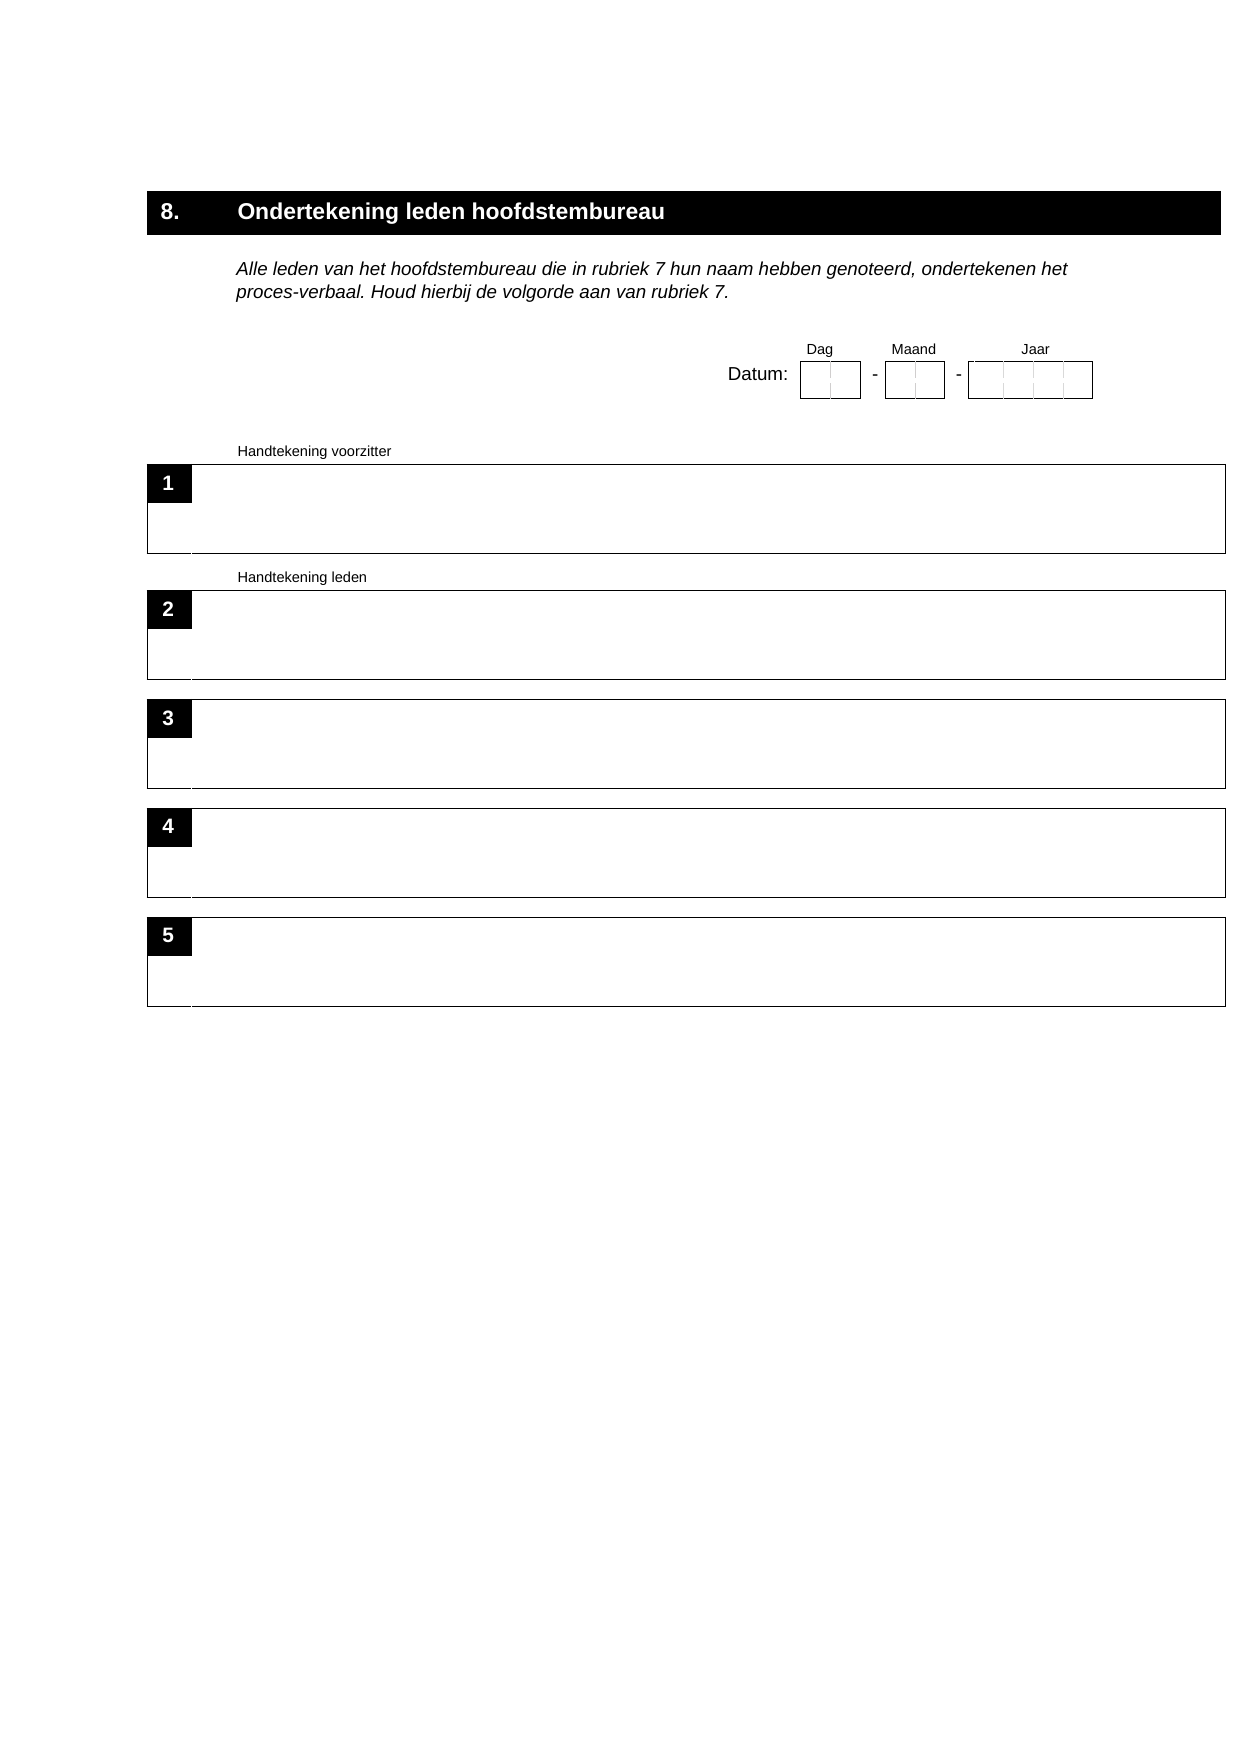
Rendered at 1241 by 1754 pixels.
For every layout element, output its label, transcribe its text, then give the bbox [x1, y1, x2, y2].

table_cell 1 [148, 465, 191, 503]
table_header Handtekening voorzitter [192, 443, 1225, 464]
table_header 5 [148, 918, 191, 956]
text Alle leden van het hoofdstembureau die in rubriek 7 hun naam hebben genoteerd, ondertekenen het proces-verbaal. Houd hierbij de volgorde aan van rubriek 7. [236, 256, 1093, 302]
table_cell - [861, 362, 885, 398]
table_header [861, 325, 885, 361]
table_cell [1004, 362, 1033, 398]
table_cell [192, 591, 1225, 629]
table_header [148, 443, 191, 464]
table_cell [969, 362, 1004, 398]
table_header Dag [801, 325, 860, 361]
table_cell [148, 630, 191, 679]
table_header [22, 325, 800, 361]
table_header Ondertekening leden hoofdstembureau [148, 192, 1220, 234]
table_cell [192, 848, 1225, 897]
table_cell [192, 957, 1225, 1006]
table_cell [148, 848, 191, 897]
table_header 4 [148, 809, 191, 847]
table_header 3 [148, 700, 191, 738]
table_cell [148, 957, 191, 1006]
table_cell [192, 739, 1225, 788]
table_header Handtekening leden [192, 569, 1225, 590]
table_header [192, 918, 1225, 956]
table_cell 2 [148, 591, 191, 629]
table_header [192, 700, 1225, 738]
table_header Jaar [975, 325, 1092, 361]
table_cell [830, 362, 860, 398]
table_cell [915, 362, 944, 398]
table_header [945, 325, 974, 361]
table_cell [1034, 362, 1063, 398]
table_cell [192, 504, 1225, 553]
table_cell [148, 739, 191, 788]
table_header [148, 569, 191, 590]
table_header Maand [886, 325, 944, 361]
table_cell [886, 362, 915, 398]
table_cell - [945, 362, 968, 398]
table_cell Datum:_ [22, 362, 800, 398]
table_header [192, 809, 1225, 847]
table_cell [148, 504, 191, 553]
table_cell [192, 465, 1225, 503]
table_cell [1063, 362, 1092, 398]
table_cell [801, 362, 830, 398]
table_cell [192, 630, 1225, 679]
